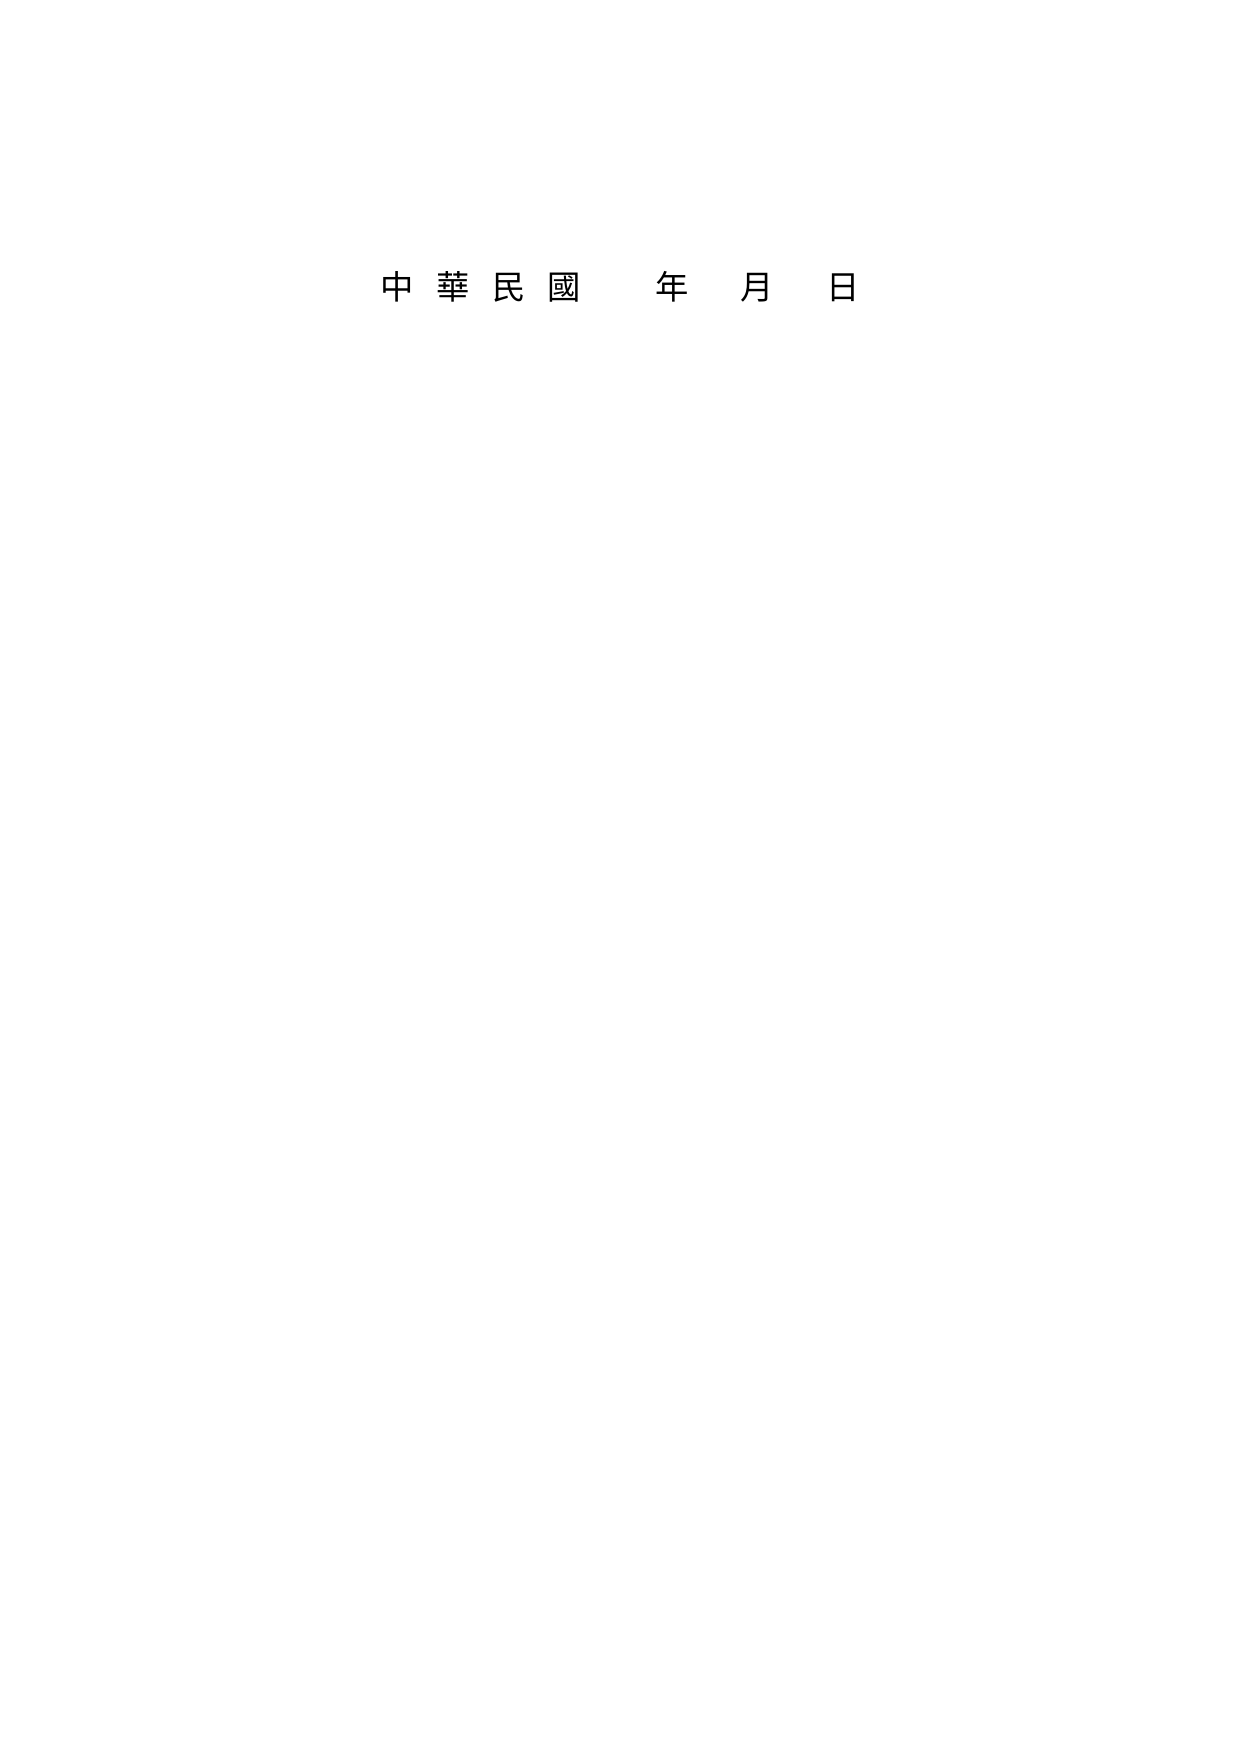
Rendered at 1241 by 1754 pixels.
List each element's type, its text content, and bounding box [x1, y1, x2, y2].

text 中 華 民 國 年 月 日 [75, 261, 1165, 309]
